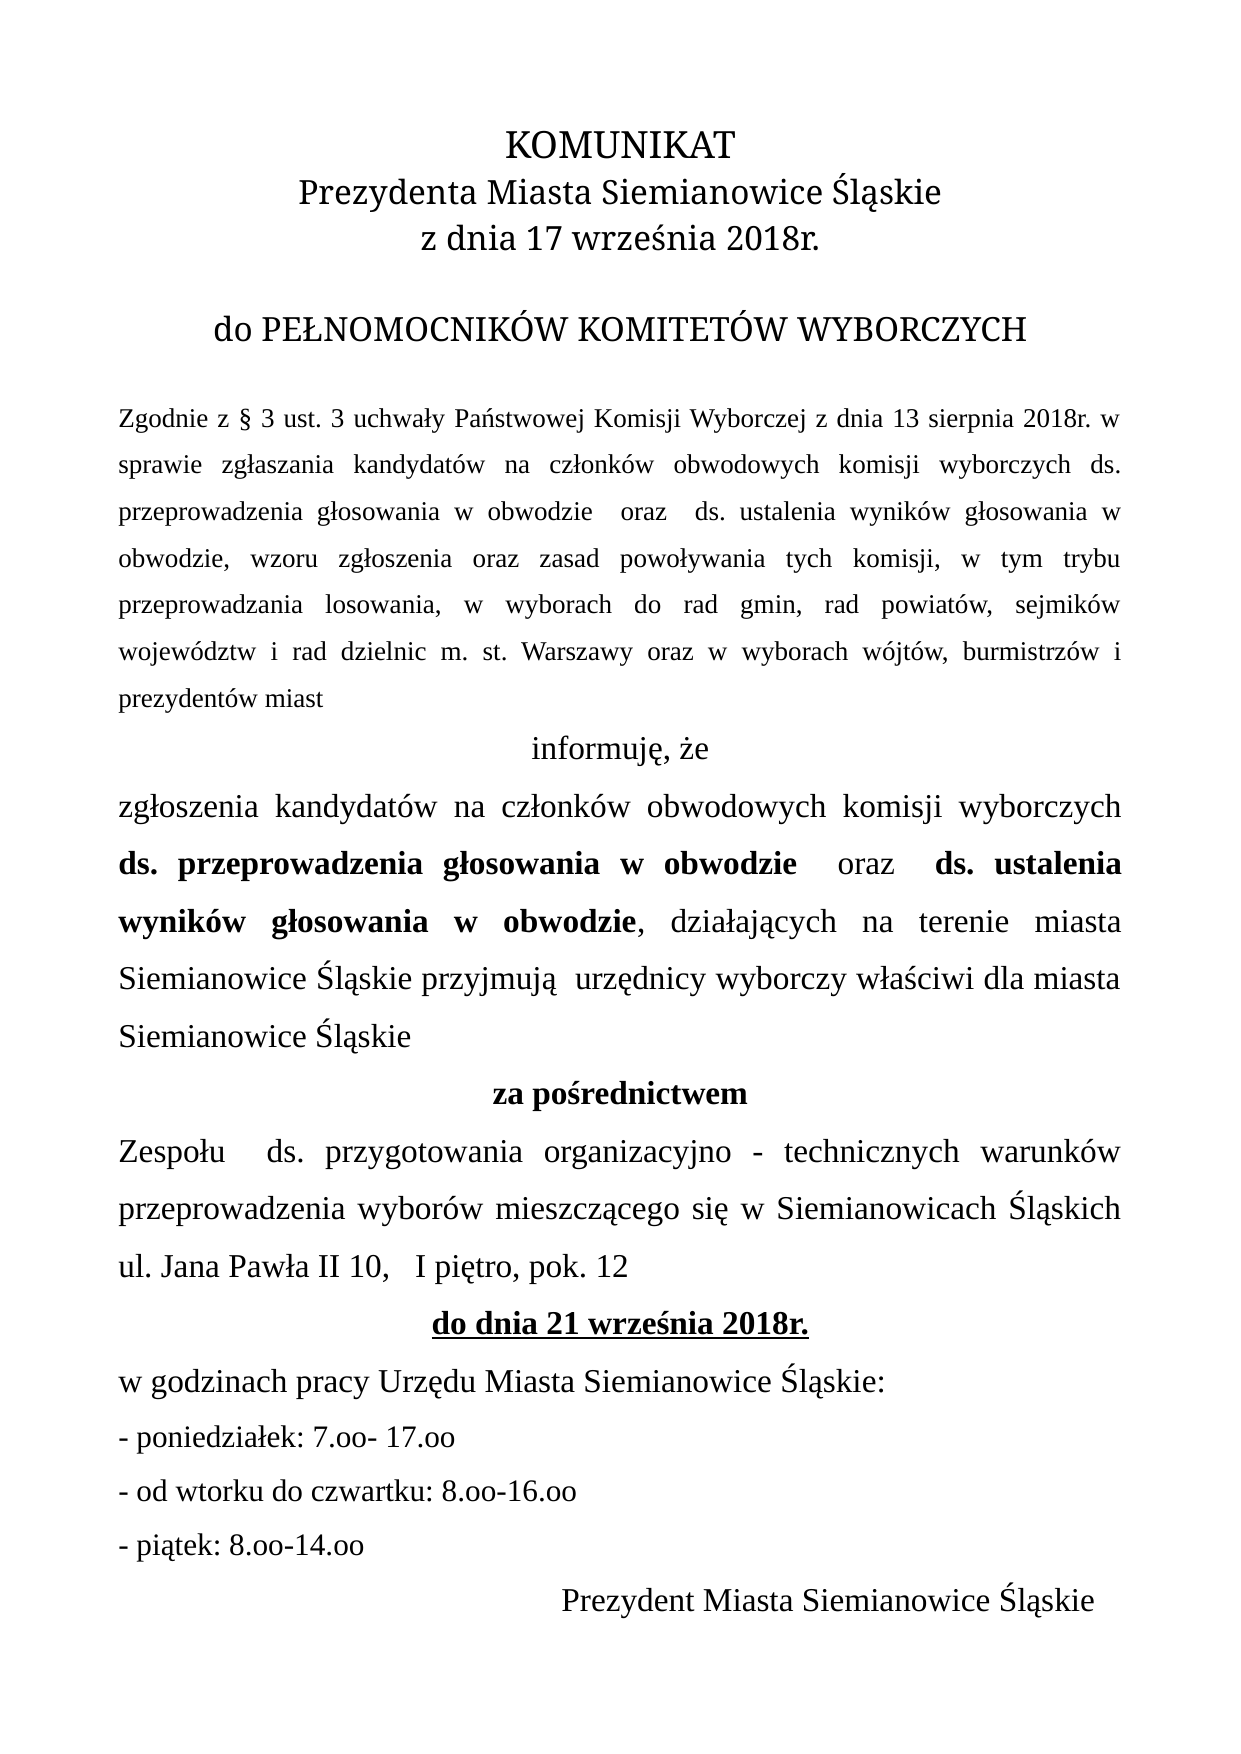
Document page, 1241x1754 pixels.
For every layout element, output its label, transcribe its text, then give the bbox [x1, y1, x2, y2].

text za pośrednictwem [118, 1073, 1122, 1112]
text do PEŁNOMOCNIKÓW KOMITETÓW WYBORCZYCH [118, 305, 1122, 351]
text Zgodnie z § 3 ust. 3 uchwały Państwowej Komisji Wyborczej z dnia 13 sierpnia 2018r. w sprawie zgłaszania kandydatów na członków obwodowych komisji wyborczych ds. przeprowadzenia głosowania w obwodzie oraz ds. ustalenia wyników głosowania w obwodzie, wzoru zgłoszenia oraz zasad powoływania tych komisji, w tym trybu przeprowadzania losowania, w wyborach do rad gmin, rad powiatów, sejmików województw i rad dzielnic m. st. Warszawy oraz w wyborach wójtów, burmistrzów i prezydentów miast [118, 402, 1122, 713]
text informuję, że [118, 728, 1122, 767]
text zgłoszenia kandydatów na członków obwodowych komisji wyborczych ds. przeprowadzenia głosowania w obwodzie oraz ds. ustalenia wyników głosowania w obwodzie, działających na terenie miasta Siemianowice Śląskie przyjmują urzędnicy wyborczy właściwi dla miasta Siemianowice Śląskie [118, 786, 1122, 1054]
text Prezydenta Miasta Siemianowice Śląskie [118, 169, 1122, 214]
text w godzinach pracy Urzędu Miasta Siemianowice Śląskie: [118, 1361, 1122, 1399]
text do dnia 21 września 2018r. [118, 1303, 1122, 1342]
text Prezydent Miasta Siemianowice Śląskie [118, 1580, 1122, 1618]
text KOMUNIKAT [118, 118, 1122, 169]
text - od wtorku do czwartku: 8.oo-16.oo [118, 1472, 1122, 1508]
text - poniedziałek: 7.oo- 17.oo [118, 1418, 1122, 1454]
text Zespołu ds. przygotowania organizacyjno - technicznych warunków przeprowadzenia wyborów mieszczącego się w Siemianowicach Śląskich ul. Jana Pawła II 10, I piętro, pok. 12 [118, 1131, 1122, 1284]
text z dnia 17 września 2018r. [118, 214, 1122, 260]
text - piątek: 8.oo-14.oo [118, 1526, 1122, 1562]
